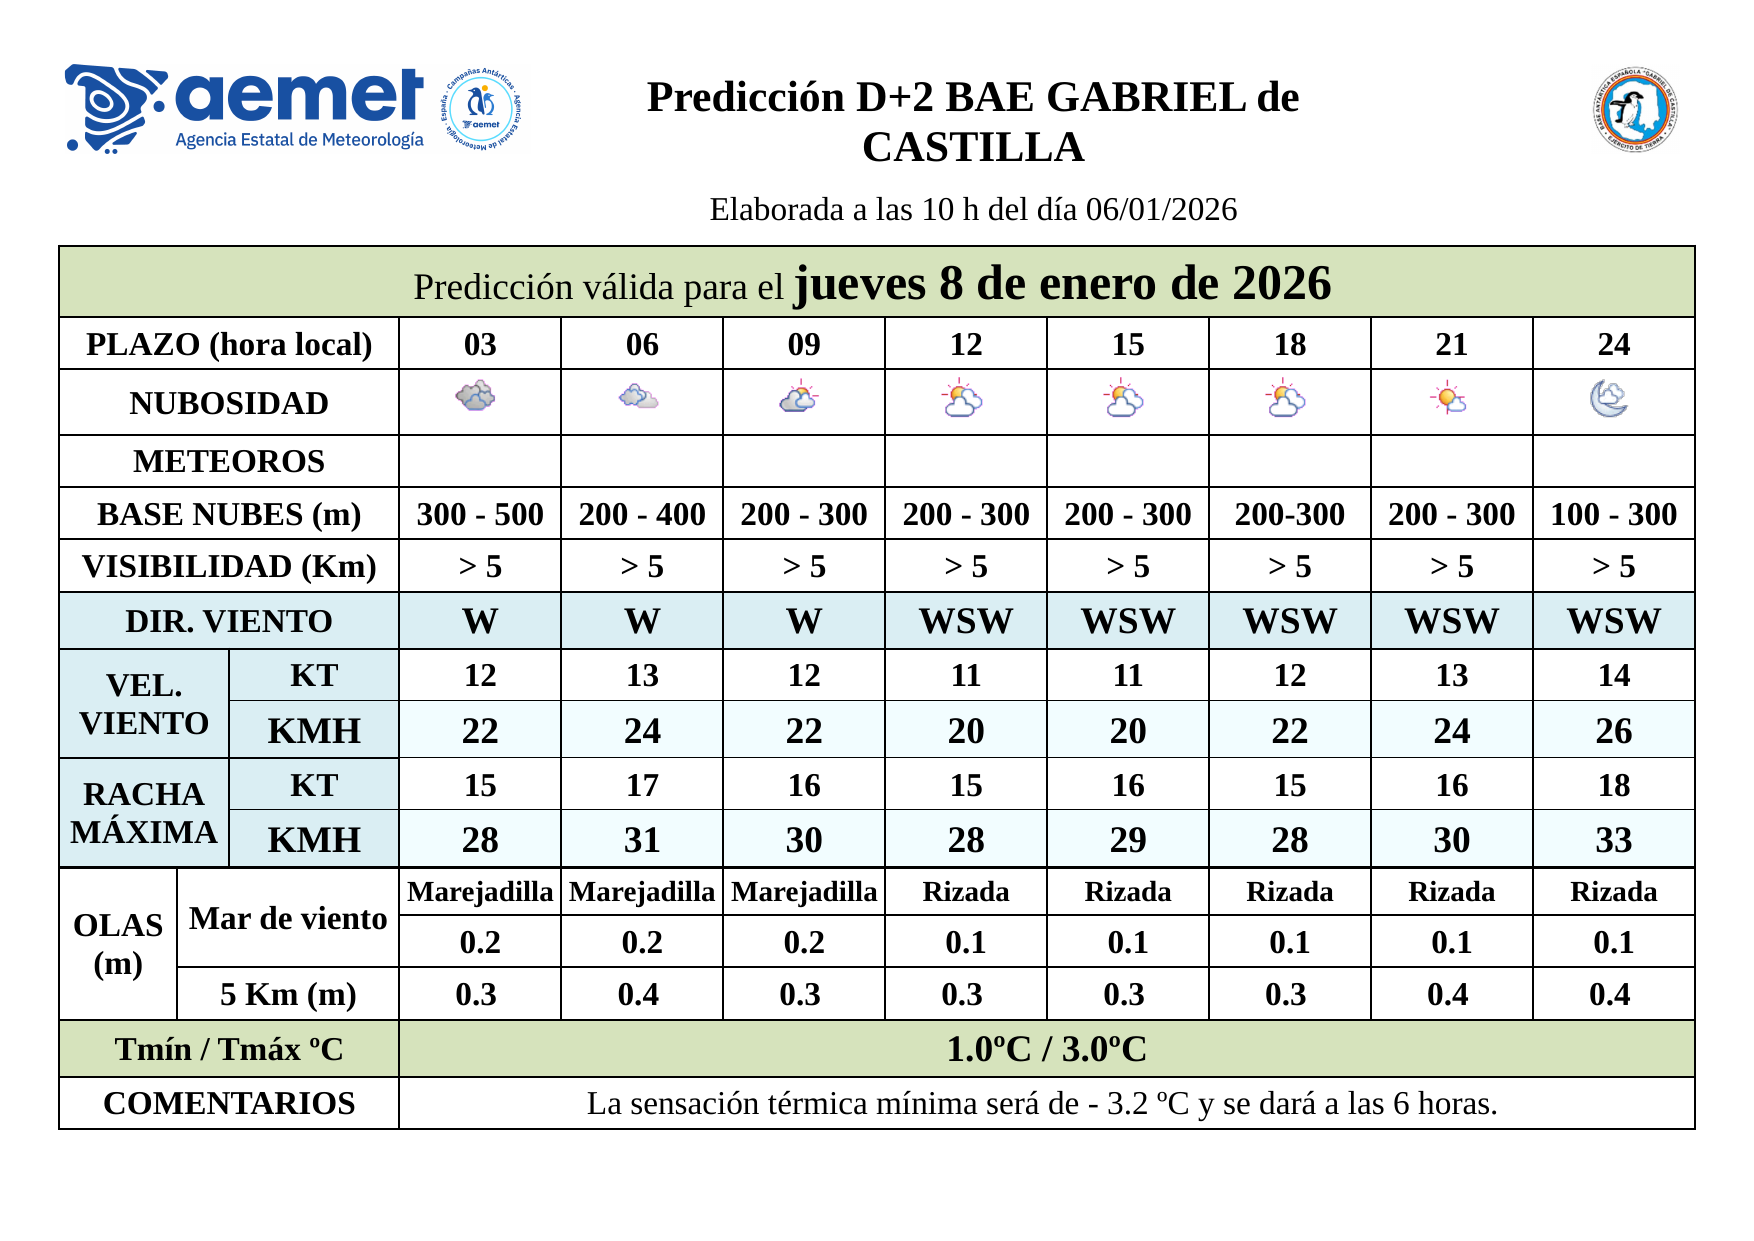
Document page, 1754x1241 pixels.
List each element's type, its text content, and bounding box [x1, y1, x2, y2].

table_cell [724, 436, 884, 486]
table_cell [724, 370, 884, 434]
table_cell 15 [400, 758, 560, 809]
table_cell Tmín / Tmáx ºC [60, 1021, 398, 1076]
table_cell 20 [1048, 701, 1208, 757]
table_cell [1372, 436, 1532, 486]
table_cell 28 [1210, 810, 1370, 866]
table_cell W [562, 593, 722, 648]
table_header [59, 59, 537, 233]
table_cell OLAS (m) [60, 869, 176, 1018]
table_cell KMH [230, 701, 398, 757]
table_cell 16 [1372, 758, 1532, 809]
table_cell 0.1 [1210, 916, 1370, 966]
table_cell 200 - 300 [1048, 488, 1208, 538]
table_cell La sensación térmica mínima será de - 3.2 ºC y se dará a las 6 horas. [400, 1078, 1694, 1128]
table_cell 0.4 [1372, 968, 1532, 1018]
table_cell [1210, 436, 1370, 486]
picture [615, 376, 660, 421]
table_cell Rizada [886, 869, 1046, 914]
table_cell 0.3 [1048, 968, 1208, 1018]
table_cell 24 [1534, 318, 1694, 368]
picture [939, 376, 984, 421]
table_cell Rizada [1048, 869, 1208, 914]
table_cell DIR. VIENTO [60, 593, 398, 648]
table_cell Marejadilla [562, 869, 722, 914]
table_cell 24 [1372, 701, 1532, 757]
picture [453, 376, 499, 421]
table_cell 16 [724, 758, 884, 809]
table_cell 300 - 500 [400, 488, 560, 538]
table_cell 0.1 [1372, 916, 1532, 966]
picture [64, 64, 532, 154]
table_header Predicción D+2 BAE GABRIEL de CASTILLA [537, 59, 1410, 183]
table_cell Rizada [1534, 869, 1694, 914]
table_cell 0.1 [1048, 916, 1208, 966]
table_cell Rizada [1372, 869, 1532, 914]
table_cell WSW [1372, 593, 1532, 648]
table_cell 0.1 [886, 916, 1046, 966]
table_cell [1210, 370, 1370, 434]
table_cell 0.3 [724, 968, 884, 1018]
table_cell [1372, 370, 1532, 434]
picture [777, 376, 823, 421]
table_cell 0.3 [400, 968, 560, 1018]
picture [1263, 376, 1308, 421]
table_cell BASE NUBES (m) [60, 488, 398, 538]
picture [1587, 376, 1632, 421]
table_cell > 5 [1534, 540, 1694, 591]
table_cell 13 [1372, 650, 1532, 700]
table_cell RACHA MÁXIMA [60, 759, 228, 866]
table_cell 11 [1048, 650, 1208, 700]
table_cell 28 [400, 810, 560, 866]
table_cell [1048, 436, 1208, 486]
table_cell NUBOSIDAD [60, 370, 398, 434]
table_cell KMH [230, 810, 398, 866]
table_cell METEOROS [60, 436, 398, 486]
table_cell 200 - 300 [1372, 488, 1532, 538]
table_cell VEL. VIENTO [60, 650, 228, 757]
table_cell 12 [886, 318, 1046, 368]
table_cell 22 [724, 701, 884, 757]
table_cell COMENTARIOS [60, 1078, 398, 1128]
table_cell 15 [1048, 318, 1208, 368]
table_cell 0.3 [886, 968, 1046, 1018]
picture [1590, 64, 1681, 154]
table_cell 0.2 [400, 916, 560, 966]
table_cell 11 [886, 650, 1046, 700]
picture [1101, 376, 1146, 421]
table_cell Marejadilla [724, 869, 884, 914]
table_cell 13 [562, 650, 722, 700]
table_cell W [724, 593, 884, 648]
table_cell 22 [400, 701, 560, 757]
table_cell 0.4 [1534, 968, 1694, 1018]
table_cell 03 [400, 318, 560, 368]
table_cell 09 [724, 318, 884, 368]
table_cell 20 [886, 701, 1046, 757]
table_cell > 5 [724, 540, 884, 591]
table_cell [886, 436, 1046, 486]
table_cell > 5 [1372, 540, 1532, 591]
table_cell 1.0ºC / 3.0ºC [400, 1021, 1694, 1076]
table_cell > 5 [1210, 540, 1370, 591]
table_cell 200 - 300 [886, 488, 1046, 538]
table_cell [562, 370, 722, 434]
table_cell 26 [1534, 701, 1694, 757]
table_cell [562, 436, 722, 486]
table_cell [1534, 436, 1694, 486]
table_cell 14 [1534, 650, 1694, 700]
table_cell [400, 436, 560, 486]
table_cell 0.1 [1534, 916, 1694, 966]
table_cell PLAZO (hora local) [60, 318, 398, 368]
table_cell KT [230, 650, 398, 700]
table_cell > 5 [1048, 540, 1208, 591]
table_cell W [400, 593, 560, 648]
table_cell 12 [400, 650, 560, 700]
table_cell 24 [562, 701, 722, 757]
table_cell 06 [562, 318, 722, 368]
table_cell [886, 370, 1046, 434]
table_cell 18 [1534, 758, 1694, 809]
table_cell 200-300 [1210, 488, 1370, 538]
table_cell 5 Km (m) [178, 968, 398, 1018]
table_cell 12 [724, 650, 884, 700]
table_cell Mar de viento [178, 869, 398, 966]
table_cell 200 - 300 [724, 488, 884, 538]
table_cell Rizada [1210, 869, 1370, 914]
table_cell WSW [1210, 593, 1370, 648]
table_cell > 5 [886, 540, 1046, 591]
table_cell 0.4 [562, 968, 722, 1018]
table_cell [1534, 370, 1694, 434]
table_cell 100 - 300 [1534, 488, 1694, 538]
table_cell 0.3 [1210, 968, 1370, 1018]
table_cell WSW [886, 593, 1046, 648]
table_cell 30 [724, 810, 884, 866]
table_cell 30 [1372, 810, 1532, 866]
table_cell VISIBILIDAD (Km) [60, 540, 398, 591]
table_cell 17 [562, 758, 722, 809]
table_cell [1048, 370, 1208, 434]
table_cell Elaborada a las 10 h del día 06/01/2026 [537, 183, 1410, 233]
picture [1425, 376, 1470, 421]
table_cell WSW [1534, 593, 1694, 648]
table_cell 12 [1210, 650, 1370, 700]
table_cell 33 [1534, 810, 1694, 866]
table_header Predicción válida para el jueves 8 de enero de 2026 [60, 247, 1694, 316]
table_cell 0.2 [562, 916, 722, 966]
table_cell WSW [1048, 593, 1208, 648]
table_cell Marejadilla [400, 869, 560, 914]
table_cell 16 [1048, 758, 1208, 809]
table_cell 28 [886, 810, 1046, 866]
table_cell 31 [562, 810, 722, 866]
table_cell 15 [1210, 758, 1370, 809]
table_cell KT [230, 759, 398, 809]
table_cell 21 [1372, 318, 1532, 368]
table_header [1410, 59, 1694, 233]
table_cell 200 - 400 [562, 488, 722, 538]
table_cell 22 [1210, 701, 1370, 757]
table_cell 29 [1048, 810, 1208, 866]
table_cell [400, 370, 560, 434]
table_cell 15 [886, 758, 1046, 809]
table_cell 0.2 [724, 916, 884, 966]
table_cell > 5 [400, 540, 560, 591]
table_cell > 5 [562, 540, 722, 591]
table_cell 18 [1210, 318, 1370, 368]
